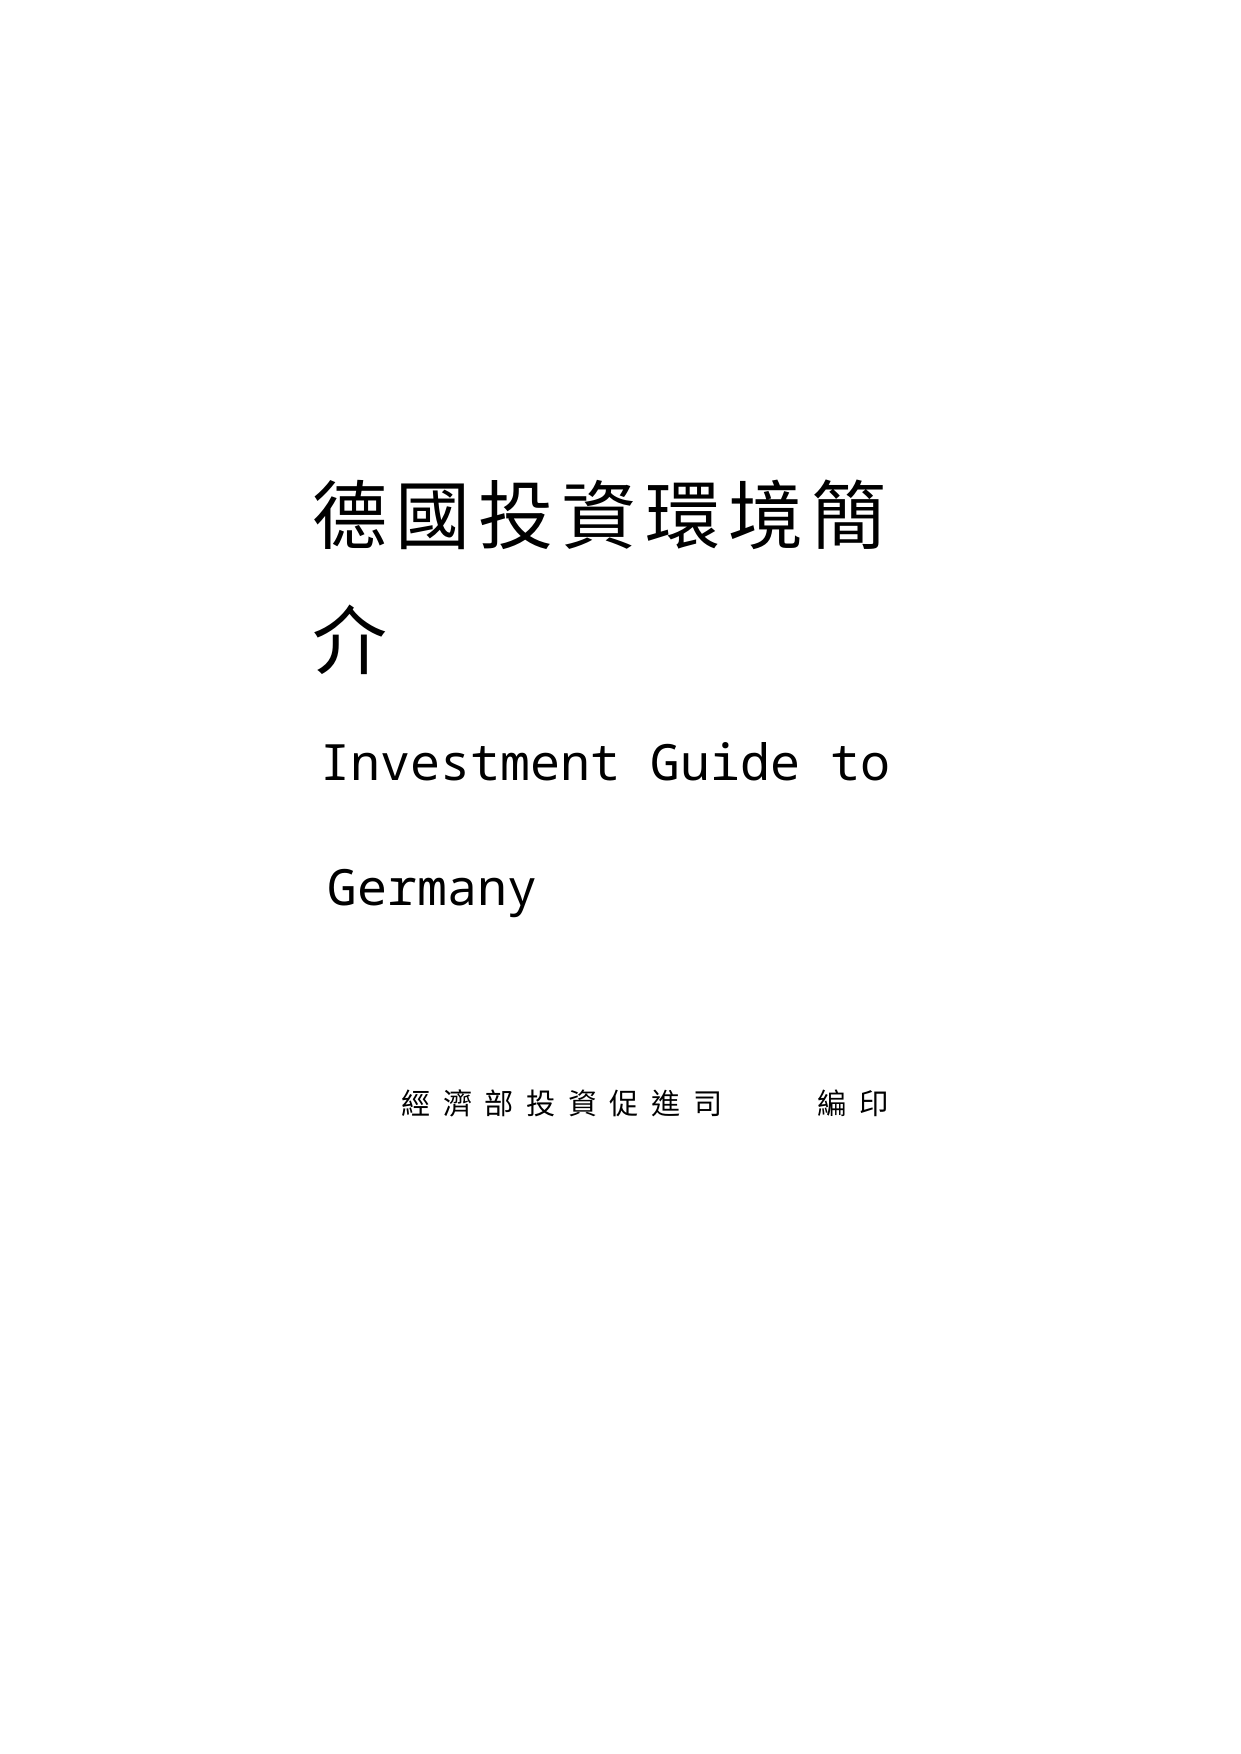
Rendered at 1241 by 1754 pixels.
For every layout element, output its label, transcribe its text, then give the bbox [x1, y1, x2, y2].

table_cell 經濟部投資促進司 編印 [183, 938, 1068, 1563]
table_cell 德國投資環境簡介 Investment Guide to Germany [183, 385, 1068, 938]
table_header [183, 250, 1068, 385]
